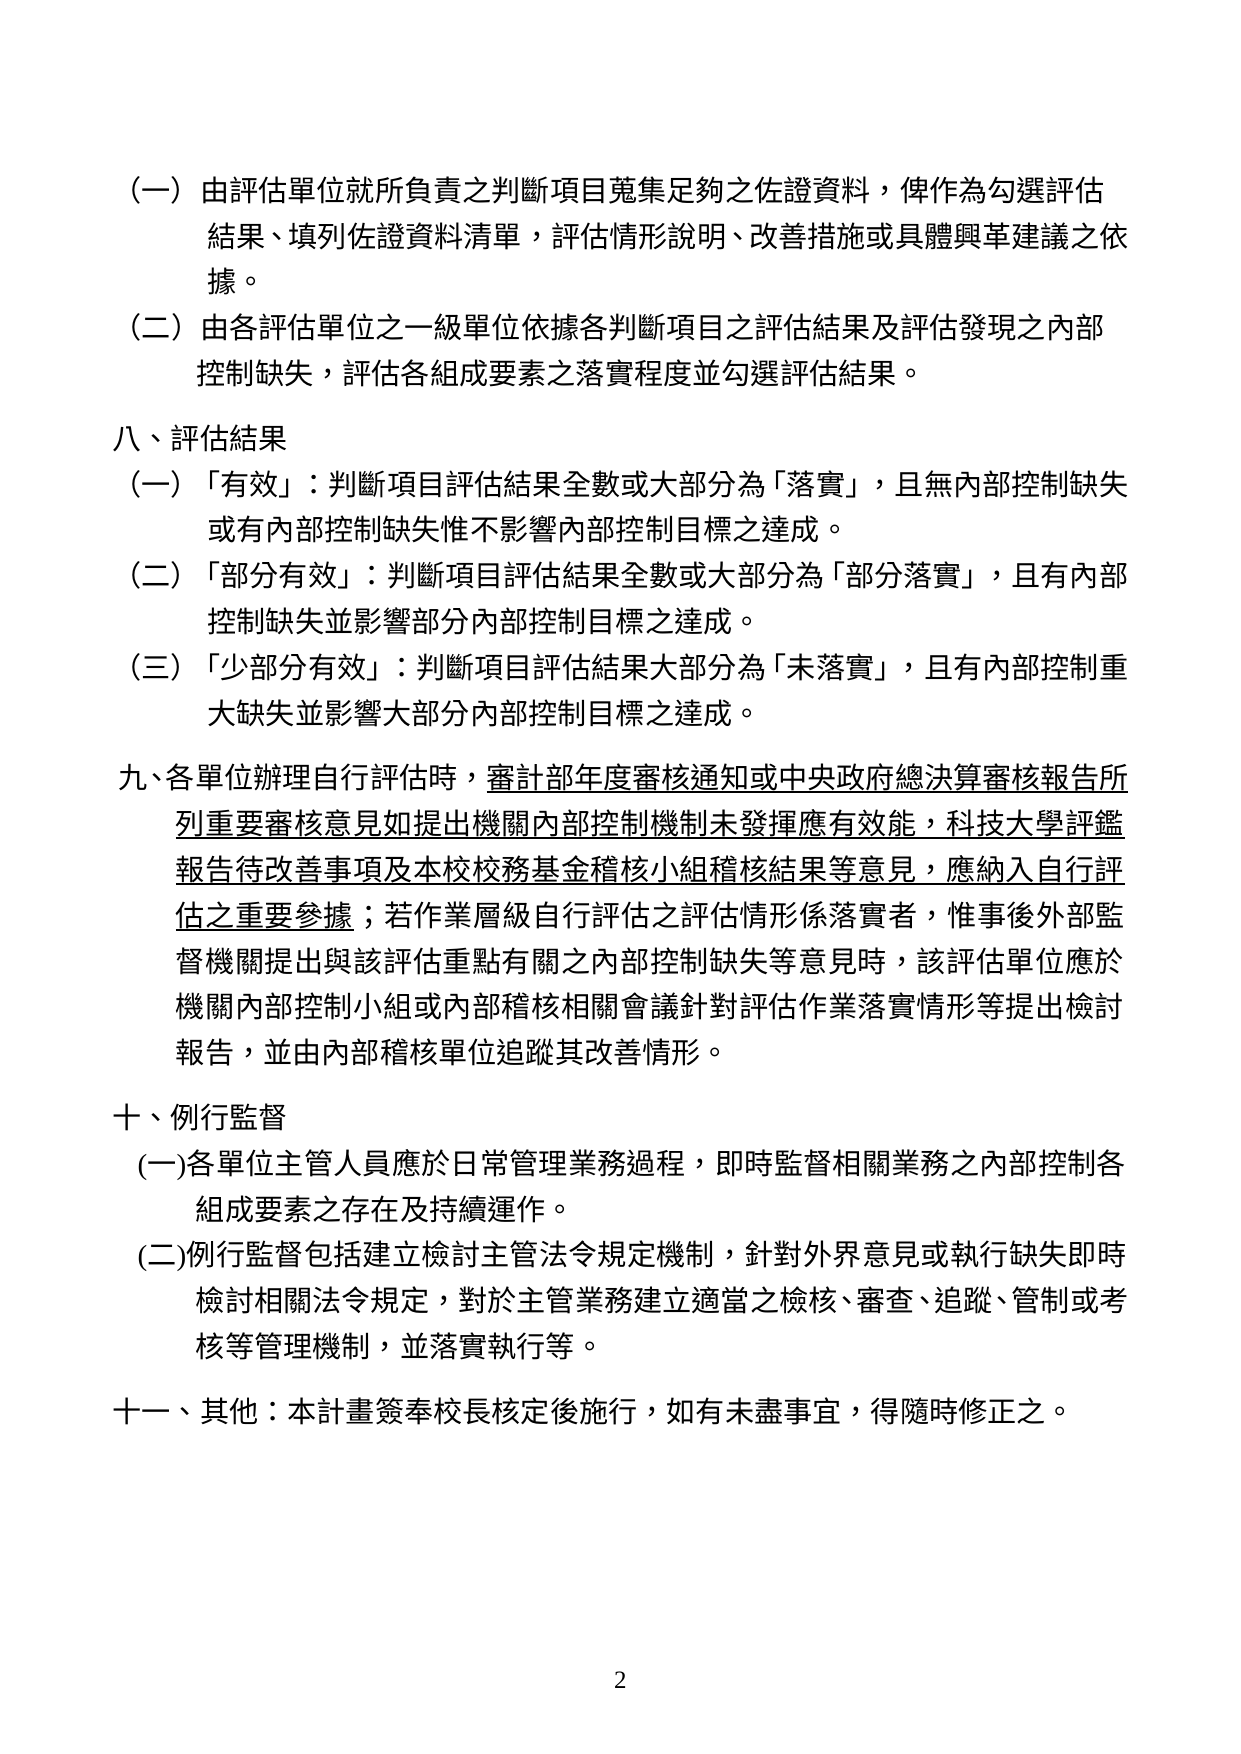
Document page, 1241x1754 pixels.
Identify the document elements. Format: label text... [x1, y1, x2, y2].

text （二）由各評估單位之一級單位依據各判斷項目之評估結果及評估發現之內部控制缺失，評估各組成要素之落實程度並勾選評估結果。 [112, 302, 1128, 394]
text 九、各單位辦理自行評估時，審計部年度審核通知或中央政府總決算審核報告所列重要審核意見如提出機關內部控制機制未發揮應有效能，科技大學評鑑報告待改善事項及本校校務基金稽核小組稽核結果等意見，應納入自行評估之重要參據；若作業層級自行評估之評估情形係落實者，惟事後外部監督機關提出與該評估重點有關之內部控制缺失等意見時，該評估單位應於機關內部控制小組或內部稽核相關會議針對評估作業落實情形等提出檢討報告，並由內部稽核單位追蹤其改善情形。 [118, 752, 1128, 1073]
text 十、例行監督 [112, 1092, 1128, 1137]
text （一）「有效」：判斷項目評估結果全數或大部分為「落實」，且無內部控制缺失或有內部控制缺失惟不影響內部控制目標之達成。 [112, 458, 1128, 550]
text (二)例行監督包括建立檢討主管法令規定機制，針對外界意見或執行缺失即時檢討相關法令規定，對於主管業務建立適當之檢核、審查、追蹤、管制或考核等管理機制，並落實執行等。 [137, 1229, 1128, 1367]
text 十一、其他：本計畫簽奉校長核定後施行，如有未盡事宜，得隨時修正之。 [112, 1385, 1128, 1431]
text （三）「少部分有效」：判斷項目評估結果大部分為「未落實」，且有內部控制重大缺失並影響大部分內部控制目標之達成。 [112, 642, 1128, 733]
text （二）「部分有效」：判斷項目評估結果全數或大部分為「部分落實」，且有內部控制缺失並影響部分內部控制目標之達成。 [112, 550, 1128, 642]
text （一）由評估單位就所負責之判斷項目蒐集足夠之佐證資料，俾作為勾選評估結果、填列佐證資料清單，評估情形說明、改善措施或具體興革建議之依據。 [112, 164, 1128, 302]
text (一)各單位主管人員應於日常管理業務過程，即時監督相關業務之內部控制各組成要素之存在及持續運作。 [137, 1137, 1128, 1229]
text 八、評估結果 [112, 412, 1128, 458]
